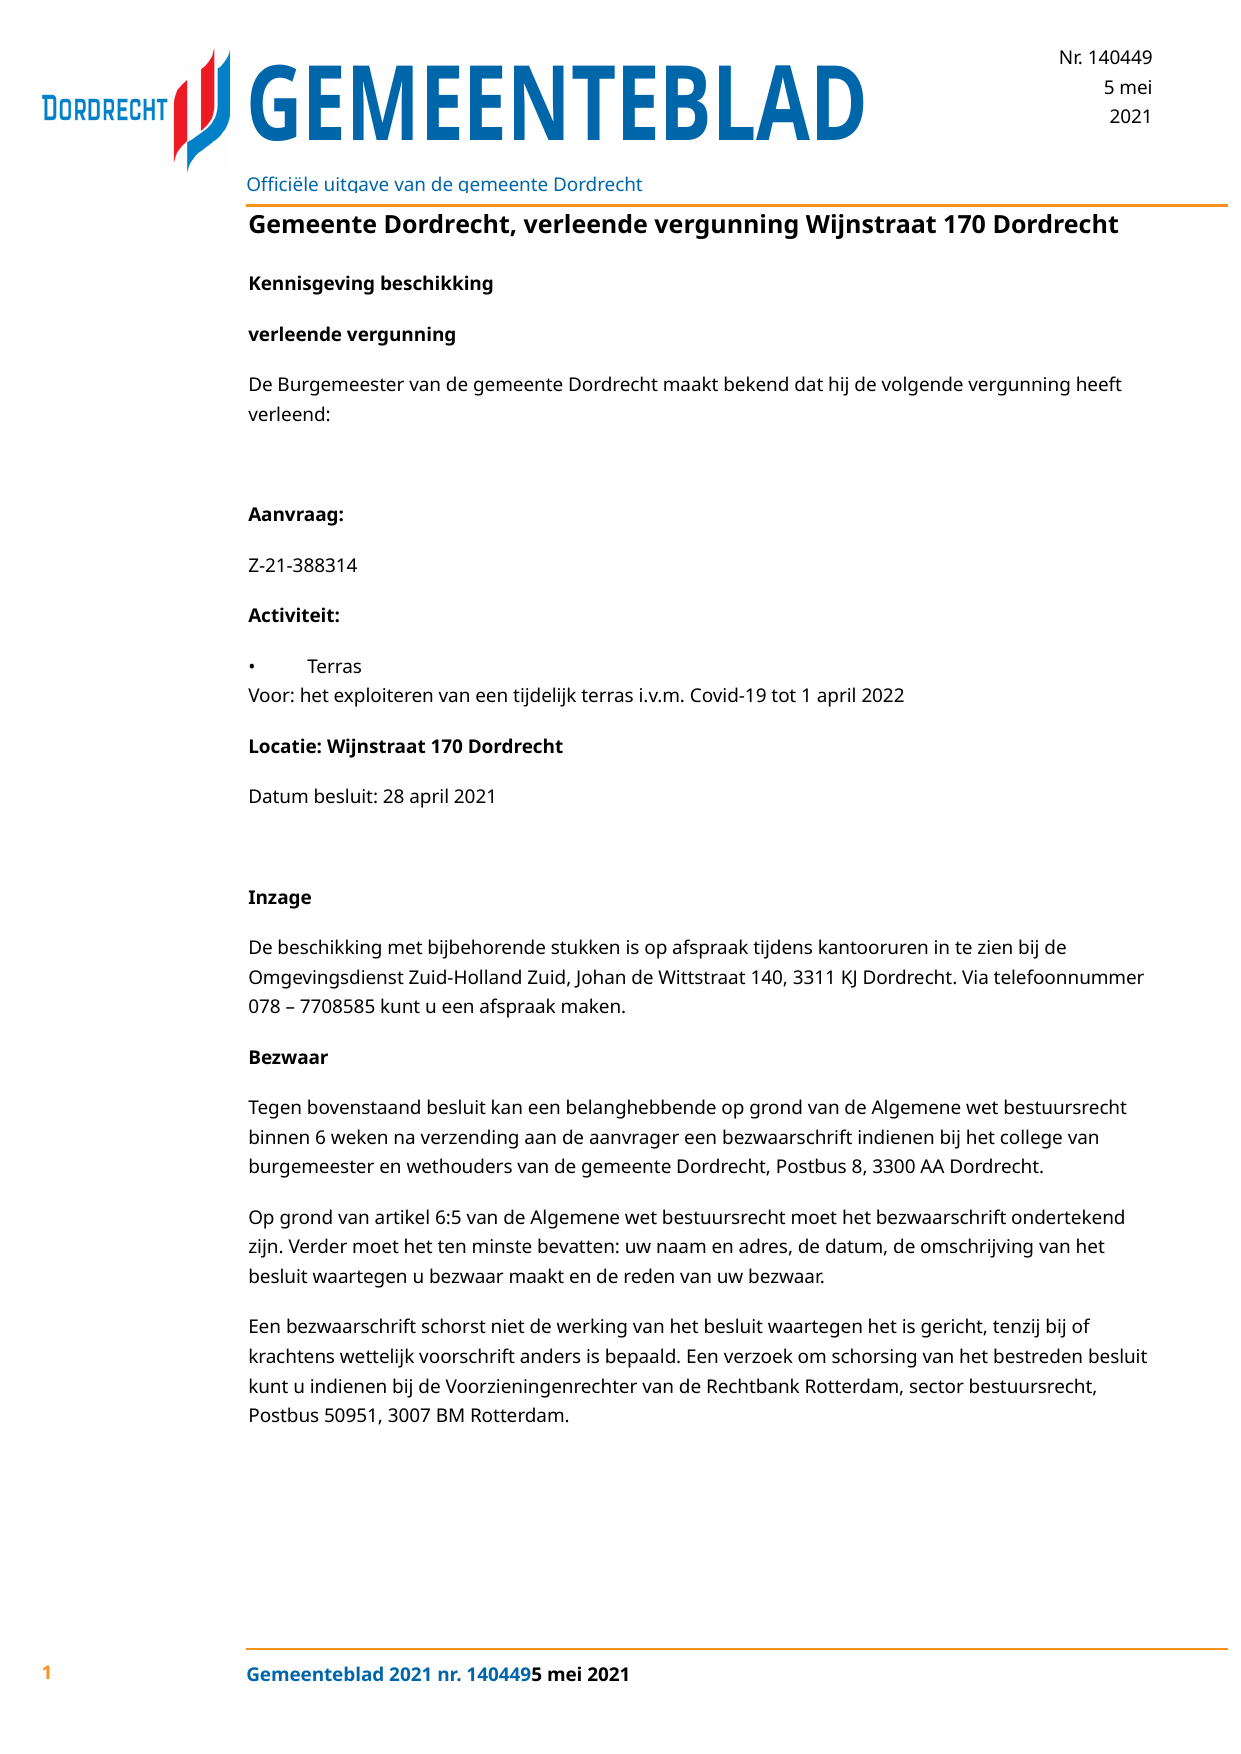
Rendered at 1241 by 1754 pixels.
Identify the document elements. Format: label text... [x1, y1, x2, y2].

text De beschikking met bijbehorende stukken is op afspraak tijdens kantooruren in te zien bij de Omgevingsdienst Zuid-Holland Zuid, Johan de Wittstraat 140, 3311 KJ Dordrecht. Via telefoonnummer 078 – 7708585 kunt u een afspraak maken. [248, 934, 1152, 1019]
text Gemeente Dordrecht, verleende vergunning Wijnstraat 170 Dordrecht [248, 207, 1152, 241]
list Terras [248, 653, 1152, 678]
text verleende vergunning [248, 321, 1152, 346]
text Bezwaar [248, 1044, 1152, 1070]
picture [41, 47, 231, 172]
text De Burgemeester van de gemeente Dordrecht maakt bekend dat hij de volgende vergunning heeft verleend: [248, 371, 1152, 426]
text Z-21-388314 [248, 552, 1152, 578]
text Activiteit: [248, 602, 1152, 628]
text Aanvraag: [248, 502, 1152, 527]
text Een bezwaarschrift schorst niet de werking van het besluit waartegen het is gericht, tenzij bij of krachtens wettelijk voorschrift anders is bepaald. Een verzoek om schorsing van het bestreden besluit kunt u indienen bij de Voorzieningenrechter van de Rechtbank Rotterdam, sector bestuursrecht, Postbus 50951, 3007 BM Rotterdam. [248, 1314, 1152, 1428]
text Tegen bovenstaand besluit kan een belanghebbende op grond van de Algemene wet bestuursrecht binnen 6 weken na verzending aan de aanvrager een bezwaarschrift indienen bij het college van burgemeester en wethouders van de gemeente Dordrecht, Postbus 8, 3300 AA Dordrecht. [248, 1094, 1152, 1179]
text Op grond van artikel 6:5 van de Algemene wet bestuursrecht moet het bezwaarschrift ondertekend zijn. Verder moet het ten minste bevatten: uw naam en adres, de datum, de omschrijving van het besluit waartegen u bezwaar maakt en de reden van uw bezwaar. [248, 1204, 1152, 1289]
text Kennisgeving beschikking [248, 270, 1152, 296]
text Inzage [248, 884, 1152, 910]
text Datum besluit: 28 april 2021 [248, 783, 1152, 809]
text Voor: het exploiteren van een tijdelijk terras i.v.m. Covid-19 tot 1 april 2022 [248, 682, 1152, 708]
text Locatie: Wijnstraat 170 Dordrecht [248, 733, 1152, 758]
